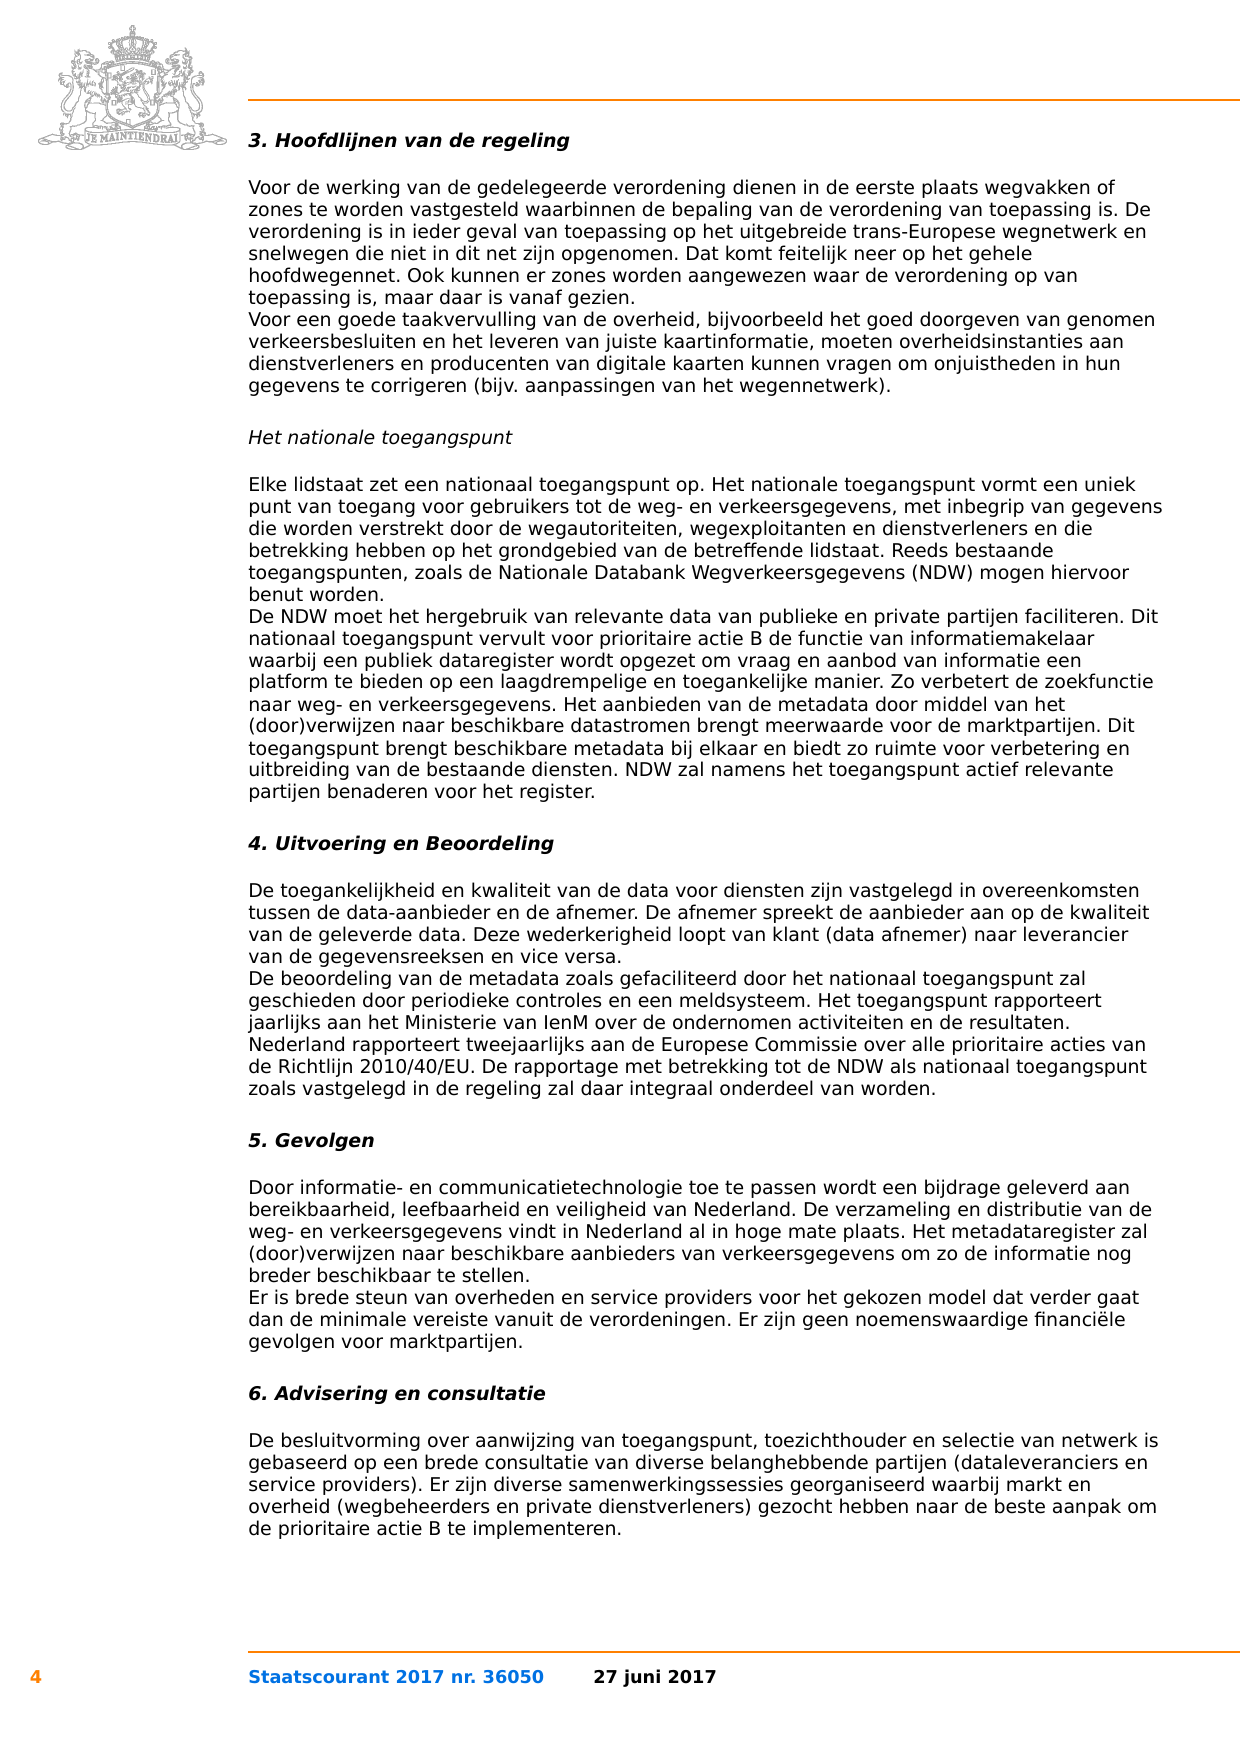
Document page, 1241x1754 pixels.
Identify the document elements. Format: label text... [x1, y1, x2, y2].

text Voor de werking van de gedelegeerde verordening dienen in de eerste plaats wegvakken of zones te worden vastgesteld waarbinnen de bepaling van de verordening van toepassing is. De verordening is in ieder geval van toepassing op het uitgebreide trans-Europese wegnetwerk en snelwegen die niet in dit net zijn opgenomen. Dat komt feitelijk neer op het gehele hoofdwegennet. Ook kunnen er zones worden aangewezen waar de verordening op van toepassing is, maar daar is vanaf gezien. [248, 177, 1163, 309]
text Door informatie- en communicatietechnologie toe te passen wordt een bijdrage geleverd aan bereikbaarheid, leefbaarheid en veiligheid van Nederland. De verzameling en distributie van de weg- en verkeersgegevens vindt in Nederland al in hoge mate plaats. Het metadataregister zal (door)verwijzen naar beschikbare aanbieders van verkeersgegevens om zo de informatie nog breder beschikbaar te stellen. [248, 1177, 1163, 1287]
text Er is brede steun van overheden en service providers voor het gekozen model dat verder gaat dan de minimale vereiste vanuit de verordeningen. Er zijn geen noemenswaardige financiële gevolgen voor marktpartijen. [248, 1287, 1163, 1353]
text De besluitvorming over aanwijzing van toegangspunt, toezichthouder en selectie van netwerk is gebaseerd op een brede consultatie van diverse belanghebbende partijen (dataleveranciers en service providers). Er zijn diverse samenwerkingssessies georganiseerd waarbij markt en overheid (wegbeheerders en private dienstverleners) gezocht hebben naar de beste aanpak om de prioritaire actie B te implementeren. [248, 1430, 1163, 1540]
text De NDW moet het hergebruik van relevante data van publieke en private partijen faciliteren. Dit nationaal toegangspunt vervult voor prioritaire actie B de functie van informatiemakelaar waarbij een publiek dataregister wordt opgezet om vraag en aanbod van informatie een platform te bieden op een laagdrempelige en toegankelijke manier. Zo verbetert de zoekfunctie naar weg- en verkeersgegevens. Het aanbieden van de metadata door middel van het (door)verwijzen naar beschikbare datastromen brengt meerwaarde voor de marktpartijen. Dit toegangspunt brengt beschikbare metadata bij elkaar en biedt zo ruimte voor verbetering en uitbreiding van de bestaande diensten. NDW zal namens het toegangspunt actief relevante partijen benaderen voor het register. [248, 606, 1163, 803]
text De beoordeling van de metadata zoals gefaciliteerd door het nationaal toegangspunt zal geschieden door periodieke controles en een meldsysteem. Het toegangspunt rapporteert jaarlijks aan het Ministerie van IenM over de ondernomen activiteiten en de resultaten. Nederland rapporteert tweejaarlijks aan de Europese Commissie over alle prioritaire acties van de Richtlijn 2010/40/EU. De rapportage met betrekking tot de NDW als nationaal toegangspunt zoals vastgelegd in de regeling zal daar integraal onderdeel van worden. [248, 968, 1163, 1100]
text Voor een goede taakvervulling van de overheid, bijvoorbeeld het goed doorgeven van genomen verkeersbesluiten en het leveren van juiste kaartinformatie, moeten overheidsinstanties aan dienstverleners en producenten van digitale kaarten kunnen vragen om onjuistheden in hun gegevens te corrigeren (bijv. aanpassingen van het wegennetwerk). [248, 309, 1163, 397]
picture [38, 25, 227, 150]
text De toegankelijkheid en kwaliteit van de data voor diensten zijn vastgelegd in overeenkomsten tussen de data-aanbieder en de afnemer. De afnemer spreekt de aanbieder aan op de kwaliteit van de geleverde data. Deze wederkerigheid loopt van klant (data afnemer) naar leverancier van de gegevensreeksen en vice versa. [248, 880, 1163, 968]
text Elke lidstaat zet een nationaal toegangspunt op. Het nationale toegangspunt vormt een uniek punt van toegang voor gebruikers tot de weg- en verkeersgegevens, met inbegrip van gegevens die worden verstrekt door de wegautoriteiten, wegexploitanten en dienstverleners en die betrekking hebben op het grondgebied van de betreffende lidstaat. Reeds bestaande toegangspunten, zoals de Nationale Databank Wegverkeersgegevens (NDW) mogen hiervoor benut worden. [248, 474, 1163, 606]
subtitle 3. Hoofdlijnen van de regeling [248, 130, 1163, 152]
subtitle 5. Gevolgen [248, 1130, 1163, 1152]
subtitle 4. Uitvoering en Beoordeling [248, 833, 1163, 855]
subtitle 6. Advisering en consultatie [248, 1383, 1163, 1405]
subtitle Het nationale toegangspunt [248, 427, 1163, 449]
